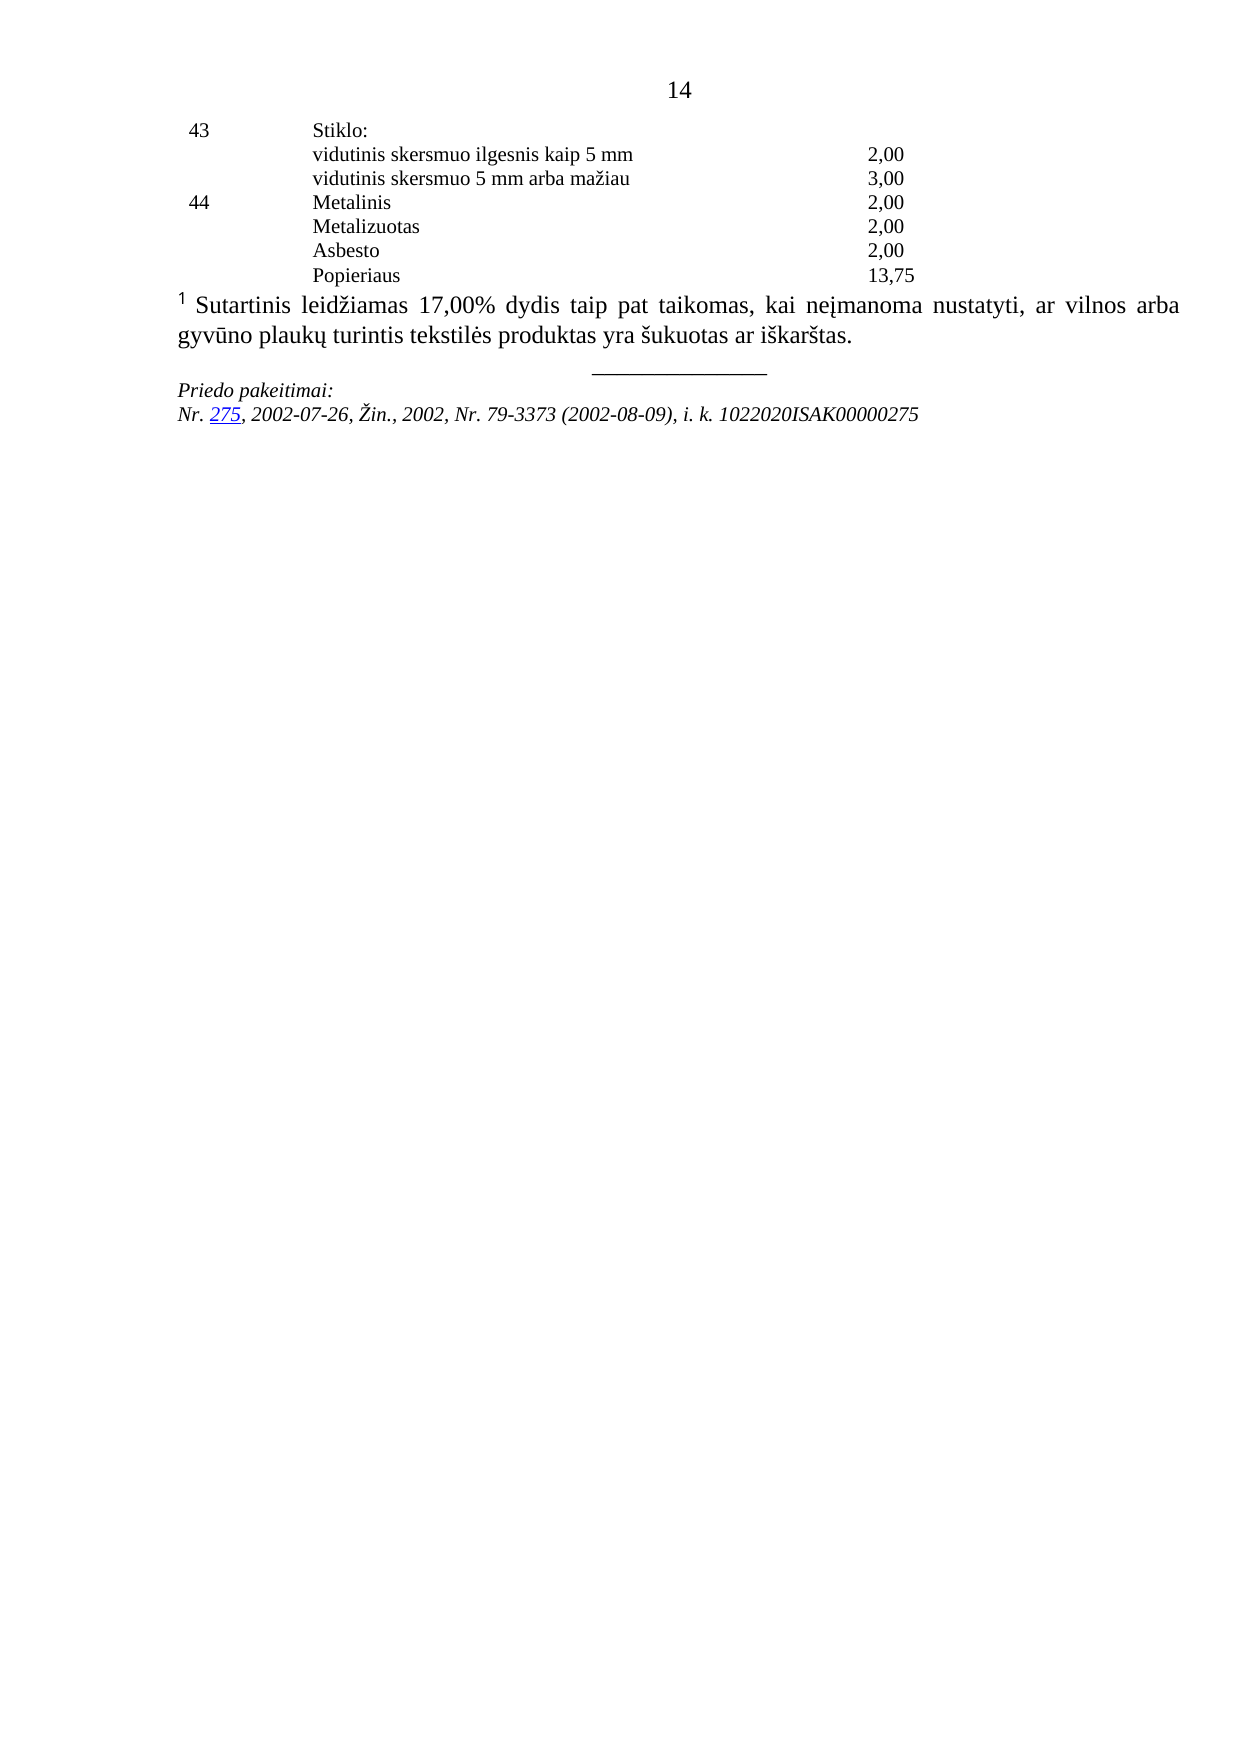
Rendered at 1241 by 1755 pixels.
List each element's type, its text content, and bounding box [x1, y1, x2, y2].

table_cell 43 [177, 118, 301, 142]
table_cell Asbesto [301, 239, 856, 262]
table_cell vidutinis skersmuo ilgesnis kaip 5 mm [301, 142, 856, 166]
table_cell [177, 239, 301, 262]
table_cell Popieriaus [301, 263, 856, 287]
table_cell [177, 263, 301, 287]
table_cell 2,00 [856, 142, 1204, 166]
table_cell Stiklo: [301, 118, 856, 142]
table_cell 13,75 [856, 263, 1204, 287]
table_cell [177, 214, 301, 238]
text ______________ [177, 349, 1181, 378]
table_cell 44 [177, 190, 301, 214]
table_cell Metalizuotas [301, 214, 856, 238]
text Nr. 275, 2002-07-26, Žin., 2002, Nr. 79-3373 (2002-08-09), i. k. 1022020ISAK00000275 [177, 402, 1181, 426]
text 1 Sutartinis leidžiamas 17,00% dydis taip pat taikomas, kai neįmanoma nustatyti, ar vilnos arba gyvūno plaukų turintis tekstilės produktas yra šukuotas ar iškarštas. [177, 287, 1181, 349]
text Priedo pakeitimai: [177, 378, 1181, 402]
table_cell [177, 166, 301, 190]
table_cell [177, 142, 301, 166]
table_cell 2,00 [856, 190, 1204, 214]
table_cell 3,00 [856, 166, 1204, 190]
table_cell Metalinis [301, 190, 856, 214]
table_cell [856, 118, 1204, 142]
table_cell vidutinis skersmuo 5 mm arba mažiau [301, 166, 856, 190]
table_cell 2,00 [856, 239, 1204, 262]
table_cell 2,00 [856, 214, 1204, 238]
